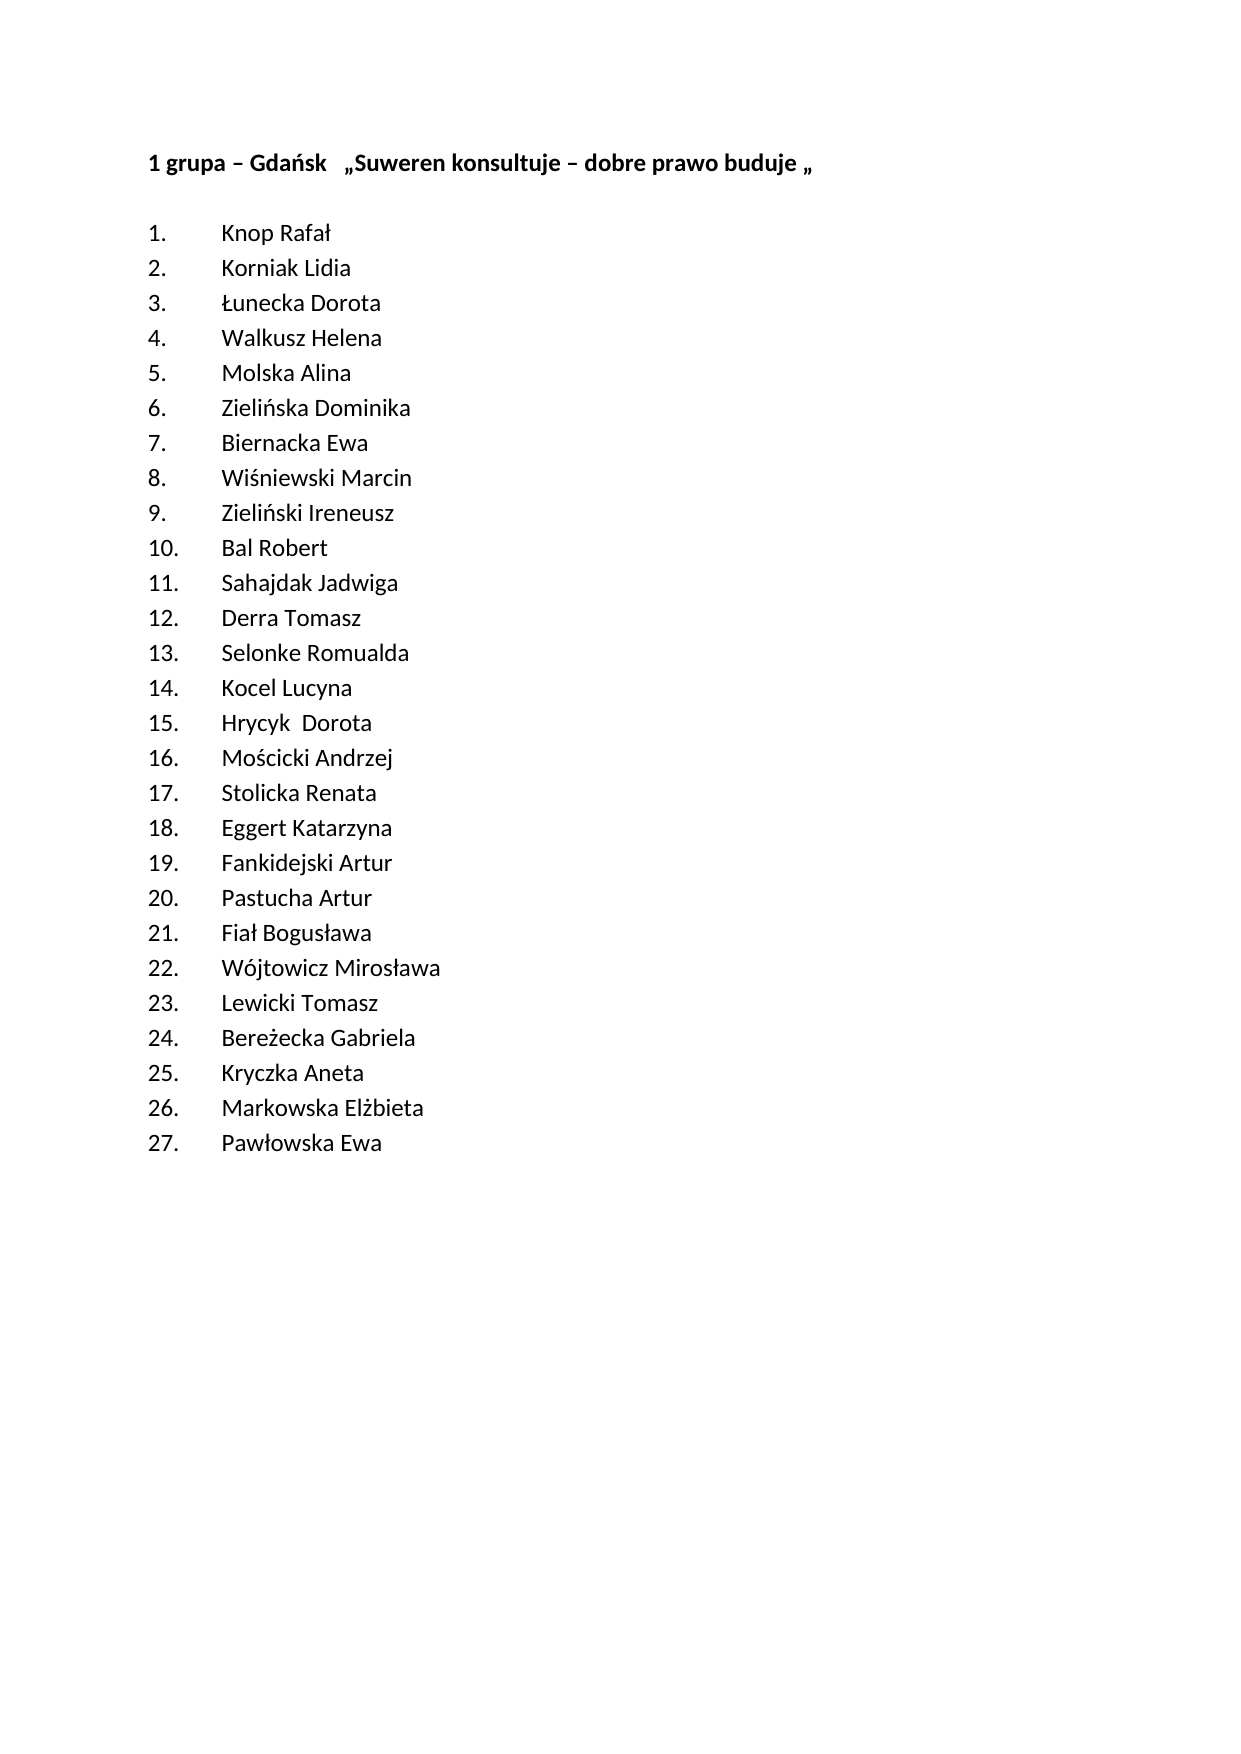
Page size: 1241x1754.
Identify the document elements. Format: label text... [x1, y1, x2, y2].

text 13. Selonke Romualda [148, 638, 1093, 668]
text 7. Biernacka Ewa [148, 428, 1093, 458]
text 21. Fiał Bogusława [148, 918, 1093, 948]
text 2. Korniak Lidia [148, 253, 1093, 283]
text 4. Walkusz Helena [148, 323, 1093, 353]
text 1. Knop Rafał [148, 218, 1093, 248]
text 24. Bereżecka Gabriela [148, 1023, 1093, 1053]
text 26. Markowska Elżbieta [148, 1093, 1093, 1123]
text 6. Zielińska Dominika [148, 393, 1093, 423]
text 25. Kryczka Aneta [148, 1058, 1093, 1088]
text 18. Eggert Katarzyna [148, 813, 1093, 843]
text 23. Lewicki Tomasz [148, 988, 1093, 1018]
text 11. Sahajdak Jadwiga [148, 568, 1093, 598]
text 20. Pastucha Artur [148, 883, 1093, 913]
text 10. Bal Robert [148, 533, 1093, 563]
text 22. Wójtowicz Mirosława [148, 953, 1093, 983]
text 5. Molska Alina [148, 358, 1093, 388]
text 9. Zieliński Ireneusz [148, 498, 1093, 528]
text 1 grupa – Gdańsk „Suweren konsultuje – dobre prawo buduje „ [148, 148, 1093, 178]
text 27. Pawłowska Ewa [148, 1128, 1093, 1158]
text 14. Kocel Lucyna [148, 673, 1093, 703]
text 16. Mościcki Andrzej [148, 743, 1093, 773]
text 8. Wiśniewski Marcin [148, 463, 1093, 493]
text 15. Hrycyk Dorota [148, 708, 1093, 738]
text 17. Stolicka Renata [148, 778, 1093, 808]
text 12. Derra Tomasz [148, 603, 1093, 633]
text 3. Łunecka Dorota [148, 288, 1093, 318]
text 19. Fankidejski Artur [148, 848, 1093, 878]
